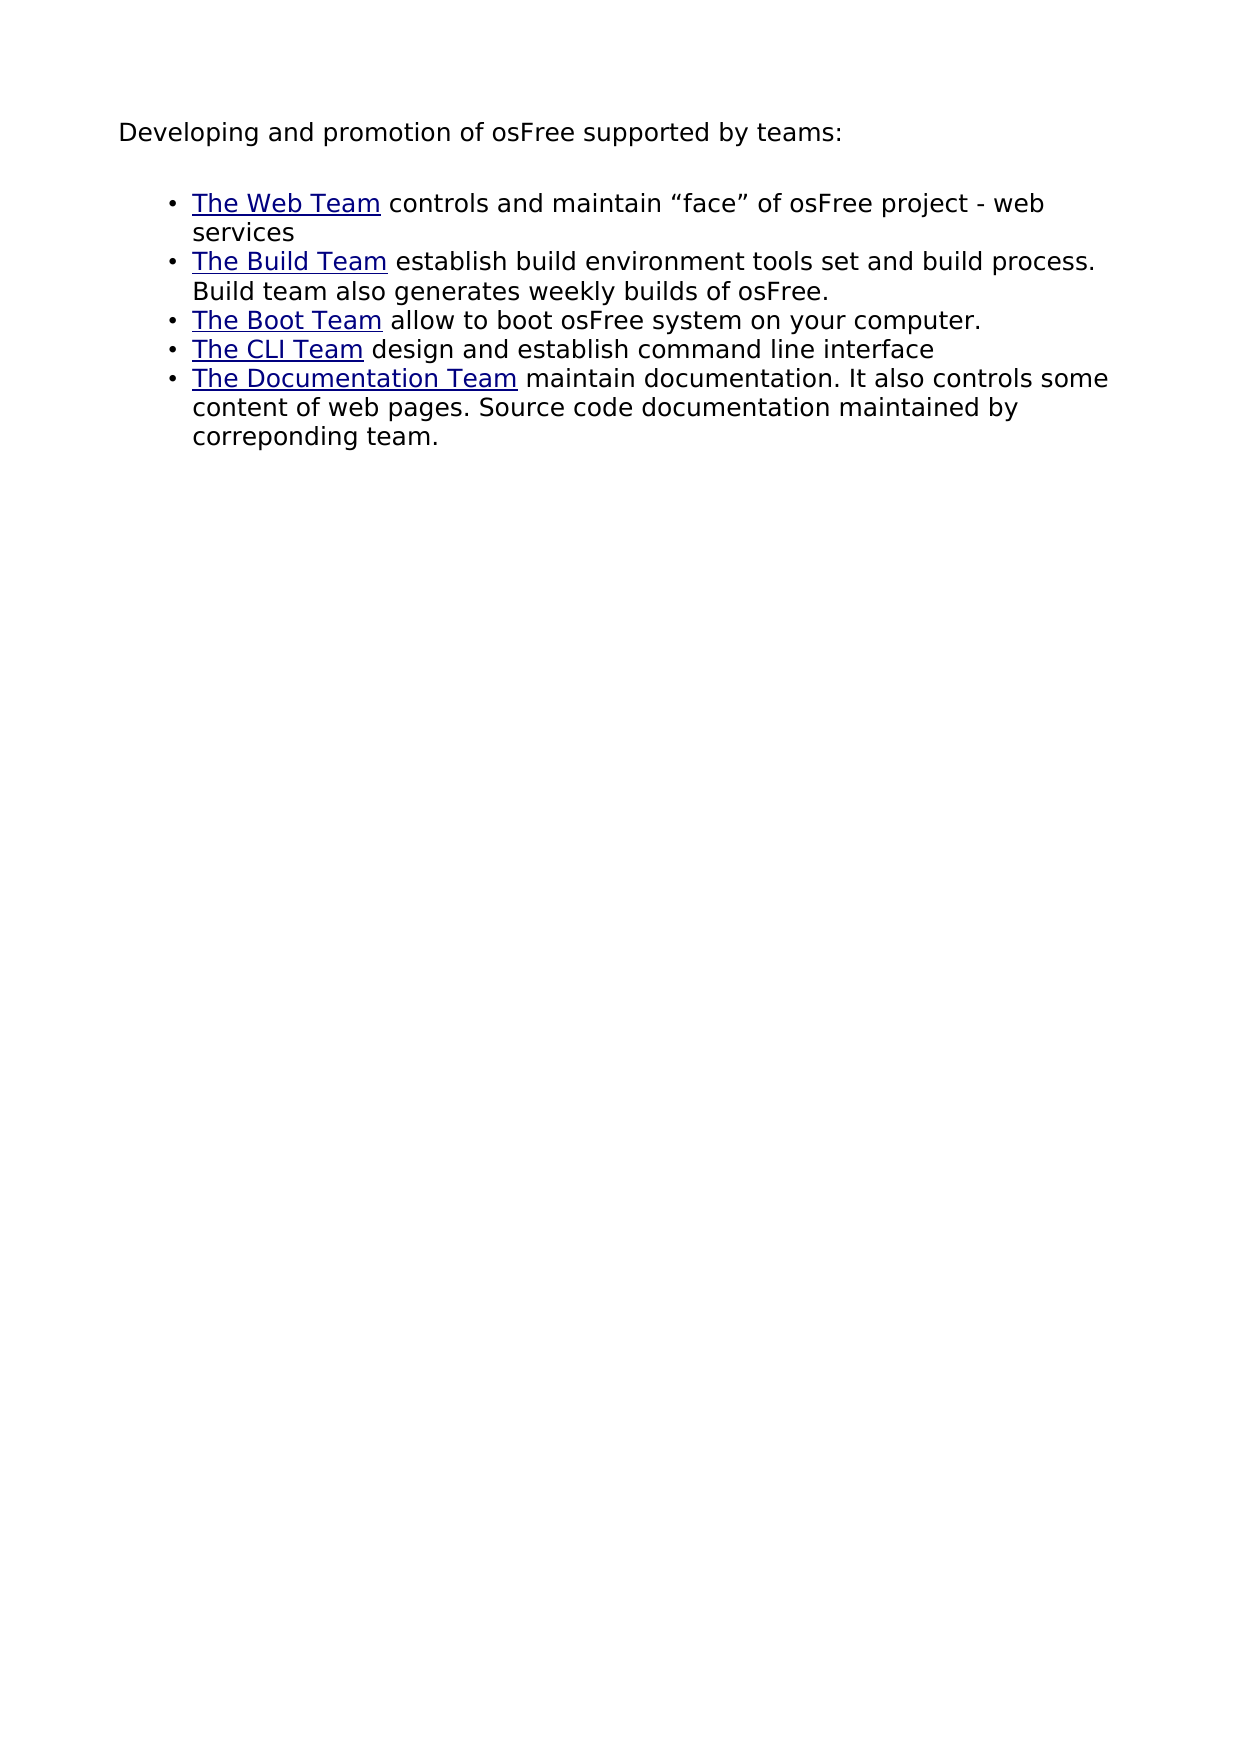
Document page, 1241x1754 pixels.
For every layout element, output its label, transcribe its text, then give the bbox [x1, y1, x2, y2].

list The Web Team controls and maintain “face” of osFree project - web services [177, 189, 1122, 248]
list The Boot Team allow to boot osFree system on your computer. [177, 306, 1122, 335]
list The Documentation Team maintain documentation. It also controls some content of web pages. Source code documentation maintained by correponding team. [177, 364, 1122, 452]
list The CLI Team design and establish command line interface [177, 335, 1122, 364]
list The Build Team establish build environment tools set and build process. Build team also generates weekly builds of osFree. [177, 248, 1122, 306]
text Developing and promotion of osFree supported by teams: [118, 118, 1122, 147]
